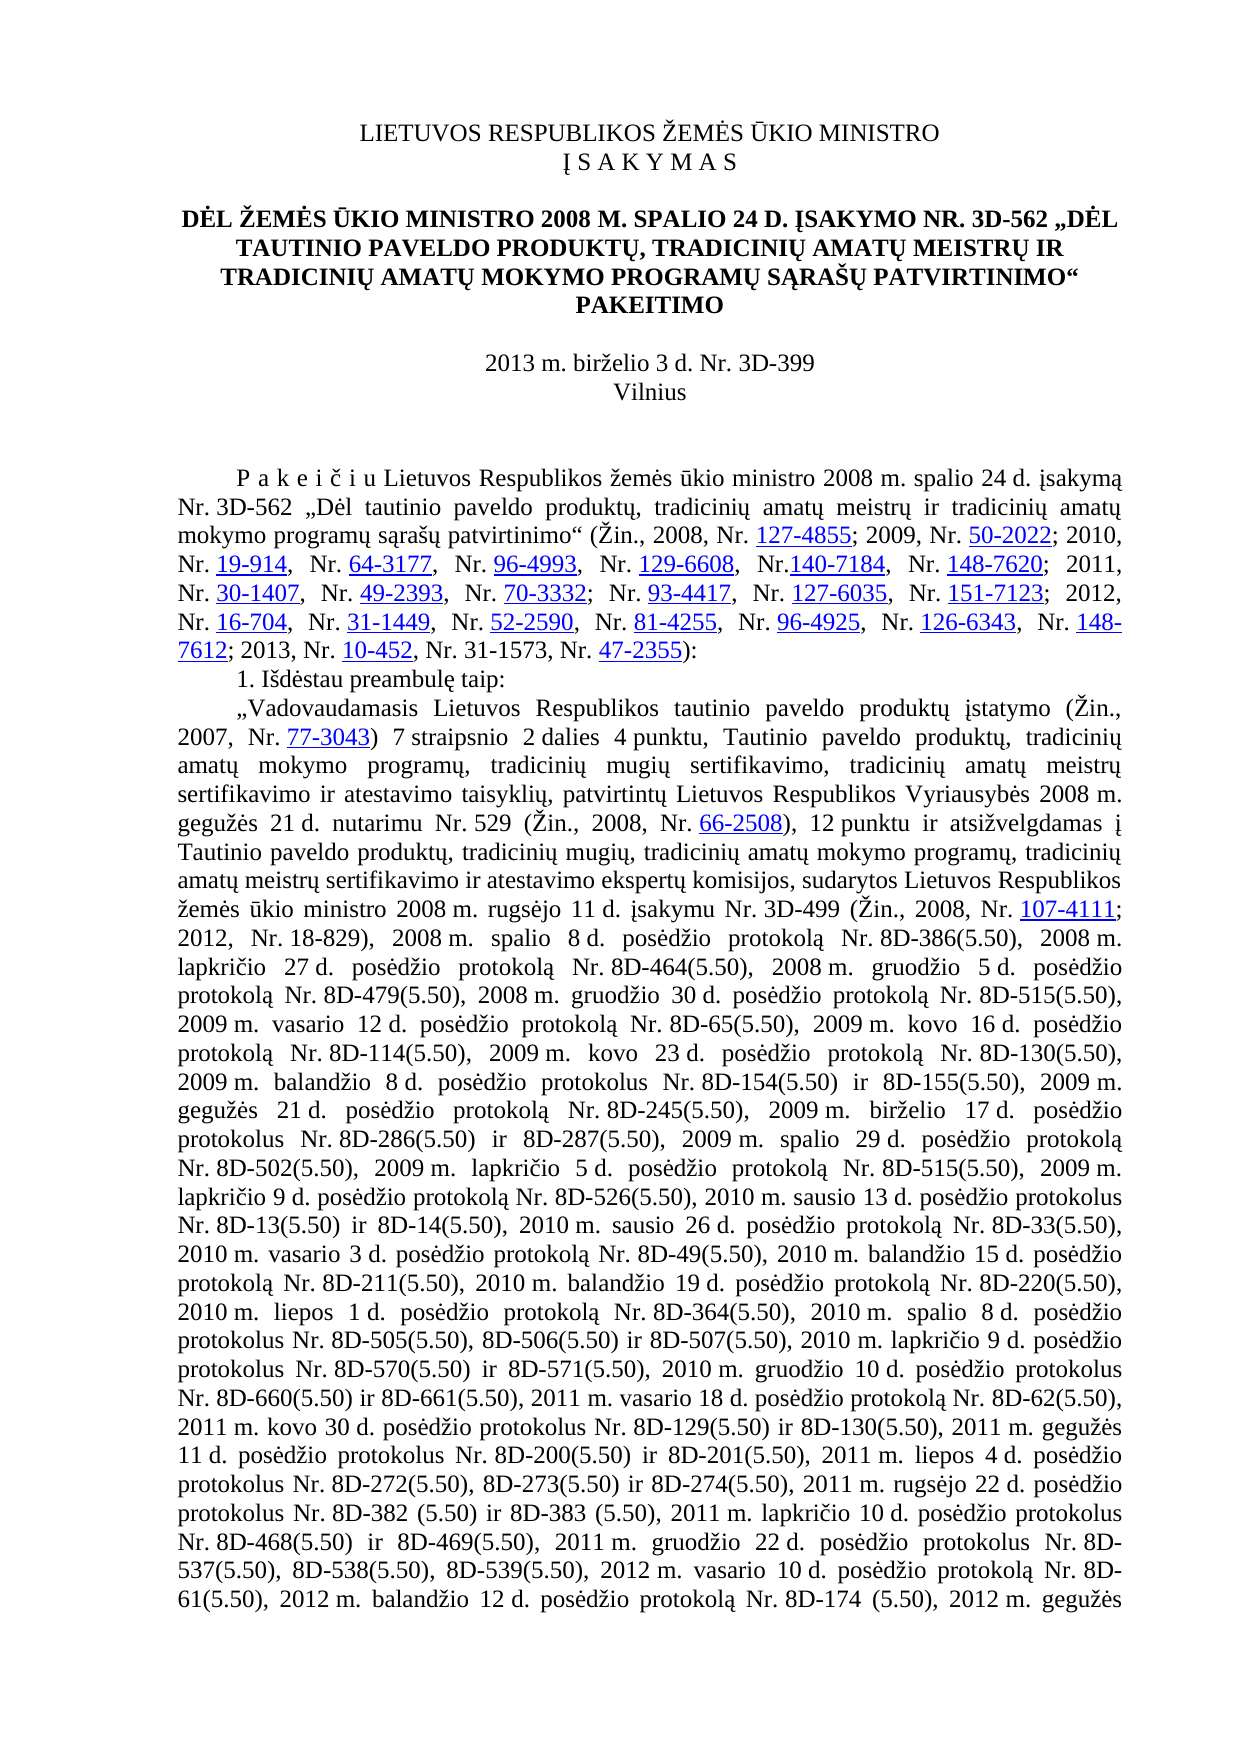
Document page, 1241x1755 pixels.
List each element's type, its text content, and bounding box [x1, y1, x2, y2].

text P a k e i č i u Lietuvos Respublikos žemės ūkio ministro 2008 m. spalio 24 d. įsakymą Nr. 3D-562 „Dėl tautinio paveldo produktų, tradicinių amatų meistrų ir tradicinių amatų mokymo programų sąrašų patvirtinimo“ (Žin., 2008, Nr. 127-4855; 2009, Nr. 50-2022; 2010, Nr. 19-914, Nr. 64-3177, Nr. 96-4993, Nr. 129-6608, Nr.140-7184, Nr. 148-7620; 2011, Nr. 30-1407, Nr. 49-2393, Nr. 70-3332; Nr. 93-4417, Nr. 127-6035, Nr. 151-7123; 2012, Nr. 16-704, Nr. 31-1449, Nr. 52-2590, Nr. 81-4255, Nr. 96-4925, Nr. 126-6343, Nr. 148-7612; 2013, Nr. 10-452, Nr. 31-1573, Nr. 47-2355): [177, 463, 1122, 664]
text 2013 m. birželio 3 d. Nr. 3D-399 [177, 348, 1122, 377]
text 1. Išdėstau preambulę taip: [177, 664, 1122, 693]
text Vilnius [177, 377, 1122, 406]
text Į S A K Y M A S [177, 147, 1122, 176]
text DĖL ŽEMĖS ŪKIO MINISTRO 2008 M. SPALIO 24 D. ĮSAKYMO Nr. 3D-562 „DĖL TAUTINIO PAVELDO PRODUKTŲ, TRADICINIŲ AMATŲ MEISTRŲ IR TRADICINIŲ AMATŲ MOKYMO PROGRAMŲ SĄRAŠŲ PATVIRTINIMO“ PAKEITIMO [177, 204, 1122, 319]
text „Vadovaudamasis Lietuvos Respublikos tautinio paveldo produktų įstatymo (Žin., 2007, Nr. 77-3043) 7 straipsnio 2 dalies 4 punktu, Tautinio paveldo produktų, tradicinių amatų mokymo programų, tradicinių mugių sertifikavimo, tradicinių amatų meistrų sertifikavimo ir atestavimo taisyklių, patvirtintų Lietuvos Respublikos Vyriausybės 2008 m. gegužės 21 d. nutarimu Nr. 529 (Žin., 2008, Nr. 66-2508), 12 punktu ir atsižvelgdamas į Tautinio paveldo produktų, tradicinių mugių, tradicinių amatų mokymo programų, tradicinių amatų meistrų sertifikavimo ir atestavimo ekspertų komisijos, sudarytos Lietuvos Respublikos žemės ūkio ministro 2008 m. rugsėjo 11 d. įsakymu Nr. 3D-499 (Žin., 2008, Nr. 107-4111; 2012, Nr. 18-829), 2008 m. spalio 8 d. posėdžio protokolą Nr. 8D-386(5.50), 2008 m. lapkričio 27 d. posėdžio protokolą Nr. 8D-464(5.50), 2008 m. gruodžio 5 d. posėdžio protokolą Nr. 8D-479(5.50), 2008 m. gruodžio 30 d. posėdžio protokolą Nr. 8D-515(5.50), 2009 m. vasario 12 d. posėdžio protokolą Nr. 8D-65(5.50), 2009 m. kovo 16 d. posėdžio protokolą Nr. 8D-114(5.50), 2009 m. kovo 23 d. posėdžio protokolą Nr. 8D-130(5.50), 2009 m. balandžio 8 d. posėdžio protokolus Nr. 8D-154(5.50) ir 8D-155(5.50), 2009 m. gegužės 21 d. posėdžio protokolą Nr. 8D-245(5.50), 2009 m. birželio 17 d. posėdžio protokolus Nr. 8D-286(5.50) ir 8D-287(5.50), 2009 m. spalio 29 d. posėdžio protokolą Nr. 8D-502(5.50), 2009 m. lapkričio 5 d. posėdžio protokolą Nr. 8D-515(5.50), 2009 m. lapkričio 9 d. posėdžio protokolą Nr. 8D-526(5.50), 2010 m. sausio 13 d. posėdžio protokolus Nr. 8D-13(5.50) ir 8D-14(5.50), 2010 m. sausio 26 d. posėdžio protokolą Nr. 8D-33(5.50), 2010 m. vasario 3 d. posėdžio protokolą Nr. 8D-49(5.50), 2010 m. balandžio 15 d. posėdžio protokolą Nr. 8D-211(5.50), 2010 m. balandžio 19 d. posėdžio protokolą Nr. 8D-220(5.50), 2010 m. liepos 1 d. posėdžio protokolą Nr. 8D-364(5.50), 2010 m. spalio 8 d. posėdžio protokolus Nr. 8D-505(5.50), 8D-506(5.50) ir 8D-507(5.50), 2010 m. lapkričio 9 d. posėdžio protokolus Nr. 8D-570(5.50) ir 8D-571(5.50), 2010 m. gruodžio 10 d. posėdžio protokolus Nr. 8D-660(5.50) ir 8D-661(5.50), 2011 m. vasario 18 d. posėdžio protokolą Nr. 8D-62(5.50), 2011 m. kovo 30 d. posėdžio protokolus Nr. 8D-129(5.50) ir 8D-130(5.50), 2011 m. gegužės 11 d. posėdžio protokolus Nr. 8D-200(5.50) ir 8D-201(5.50), 2011 m. liepos 4 d. posėdžio protokolus Nr. 8D-272(5.50), 8D-273(5.50) ir 8D-274(5.50), 2011 m. rugsėjo 22 d. posėdžio protokolus Nr. 8D-382 (5.50) ir 8D-383 (5.50), 2011 m. lapkričio 10 d. posėdžio protokolus Nr. 8D-468(5.50) ir 8D-469(5.50), 2011 m. gruodžio 22 d. posėdžio protokolus Nr. 8D-537(5.50), 8D-538(5.50), 8D-539(5.50), 2012 m. vasario 10 d. posėdžio protokolą Nr. 8D-61(5.50), 2012 m. balandžio 12 d. posėdžio protokolą Nr. 8D-174 (5.50), 2012 m. gegužės [177, 693, 1122, 1613]
text LIETUVOS RESPUBLIKOS ŽEMĖS ŪKIO MINISTRO [177, 118, 1122, 147]
